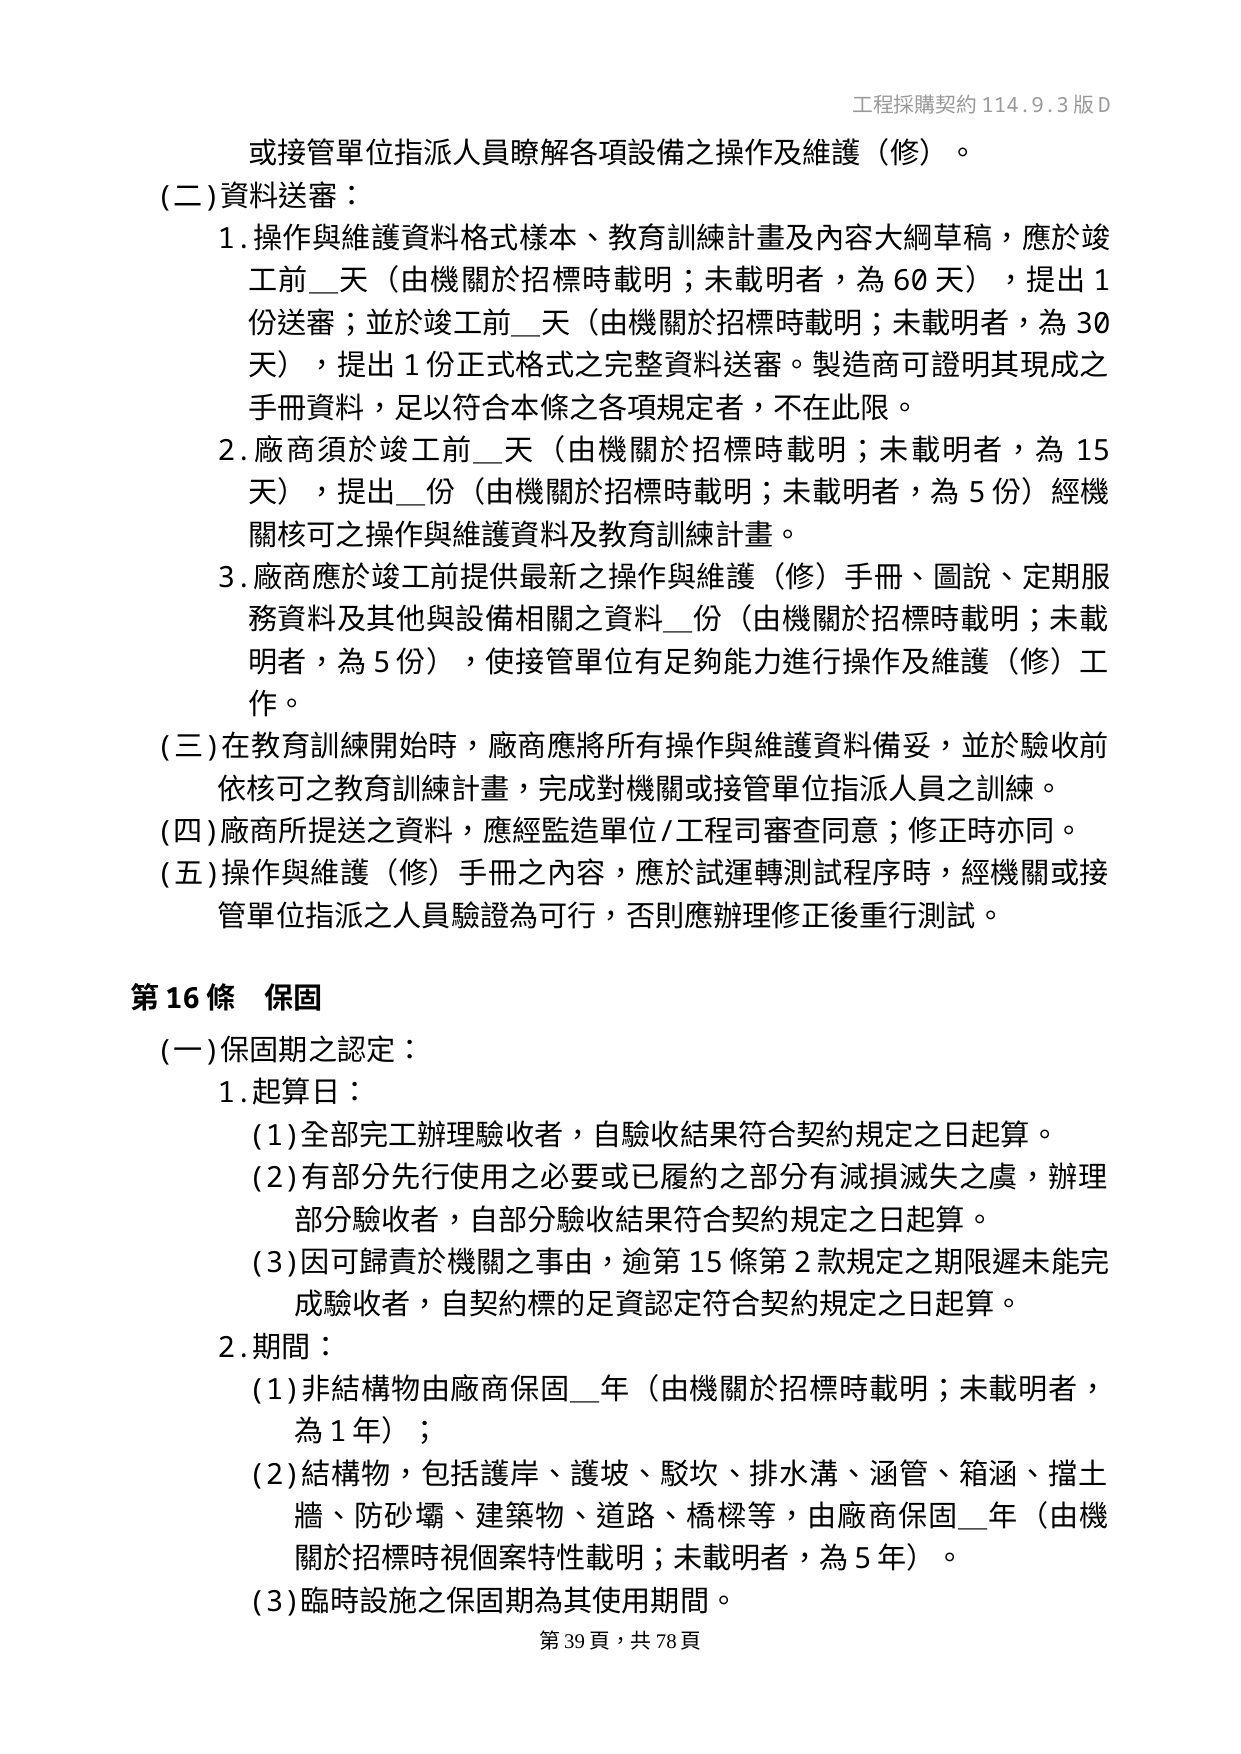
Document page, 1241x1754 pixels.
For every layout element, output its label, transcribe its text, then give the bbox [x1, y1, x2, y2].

text (3)因可歸責於機關之事由，逾第15條第2款規定之期限遲未能完成驗收者，自契約標的足資認定符合契約規定之日起算。 [248, 1238, 1110, 1323]
text (二)資料送審： [156, 172, 1110, 214]
text (2)結構物，包括護岸、護坡、駁坎、排水溝、涵管、箱涵、擋土牆、防砂壩、建築物、道路、橋樑等，由廠商保固＿年（由機關於招標時視個案特性載明；未載明者，為5年）。 [248, 1450, 1110, 1577]
text (2)有部分先行使用之必要或已履約之部分有減損滅失之虞，辦理部分驗收者，自部分驗收結果符合契約規定之日起算。 [248, 1154, 1110, 1238]
text 2.期間： [217, 1323, 1110, 1366]
text (五)操作與維護（修）手冊之內容，應於試運轉測試程序時，經機關或接管單位指派之人員驗證為可行，否則應辦理修正後重行測試。 [156, 850, 1110, 935]
text 1.起算日： [217, 1069, 1110, 1111]
text (三)在教育訓練開始時，廠商應將所有操作與維護資料備妥，並於驗收前依核可之教育訓練計畫，完成對機關或接管單位指派人員之訓練。 [156, 723, 1110, 808]
text (3)臨時設施之保固期為其使用期間。 [248, 1577, 1110, 1620]
text 1.操作與維護資料格式樣本、教育訓練計畫及內容大綱草稿，應於竣工前＿天（由機關於招標時載明；未載明者，為60天），提出1份送審；並於竣工前＿天（由機關於招標時載明；未載明者，為30天），提出1份正式格式之完整資料送審。製造商可證明其現成之手冊資料，足以符合本條之各項規定者，不在此限。 [217, 214, 1110, 426]
text (四)廠商所提送之資料，應經監造單位/工程司審查同意；修正時亦同。 [156, 808, 1110, 850]
text 或接管單位指派人員瞭解各項設備之操作及維護（修）。 [217, 130, 1110, 172]
text (1)全部完工辦理驗收者，自驗收結果符合契約規定之日起算。 [248, 1111, 1110, 1154]
text (一)保固期之認定： [156, 1027, 1110, 1069]
text (1)非結構物由廠商保固＿年（由機關於招標時載明；未載明者，為1年）； [248, 1366, 1110, 1450]
text 3.廠商應於竣工前提供最新之操作與維護（修）手冊、圖說、定期服務資料及其他與設備相關之資料＿份（由機關於招標時載明；未載明者，為5份），使接管單位有足夠能力進行操作及維護（修）工作。 [217, 553, 1110, 723]
text 第16條 保固 [130, 974, 1110, 1017]
text 2.廠商須於竣工前＿天（由機關於招標時載明；未載明者，為15天），提出＿份（由機關於招標時載明；未載明者，為5份）經機關核可之操作與維護資料及教育訓練計畫。 [217, 426, 1110, 553]
